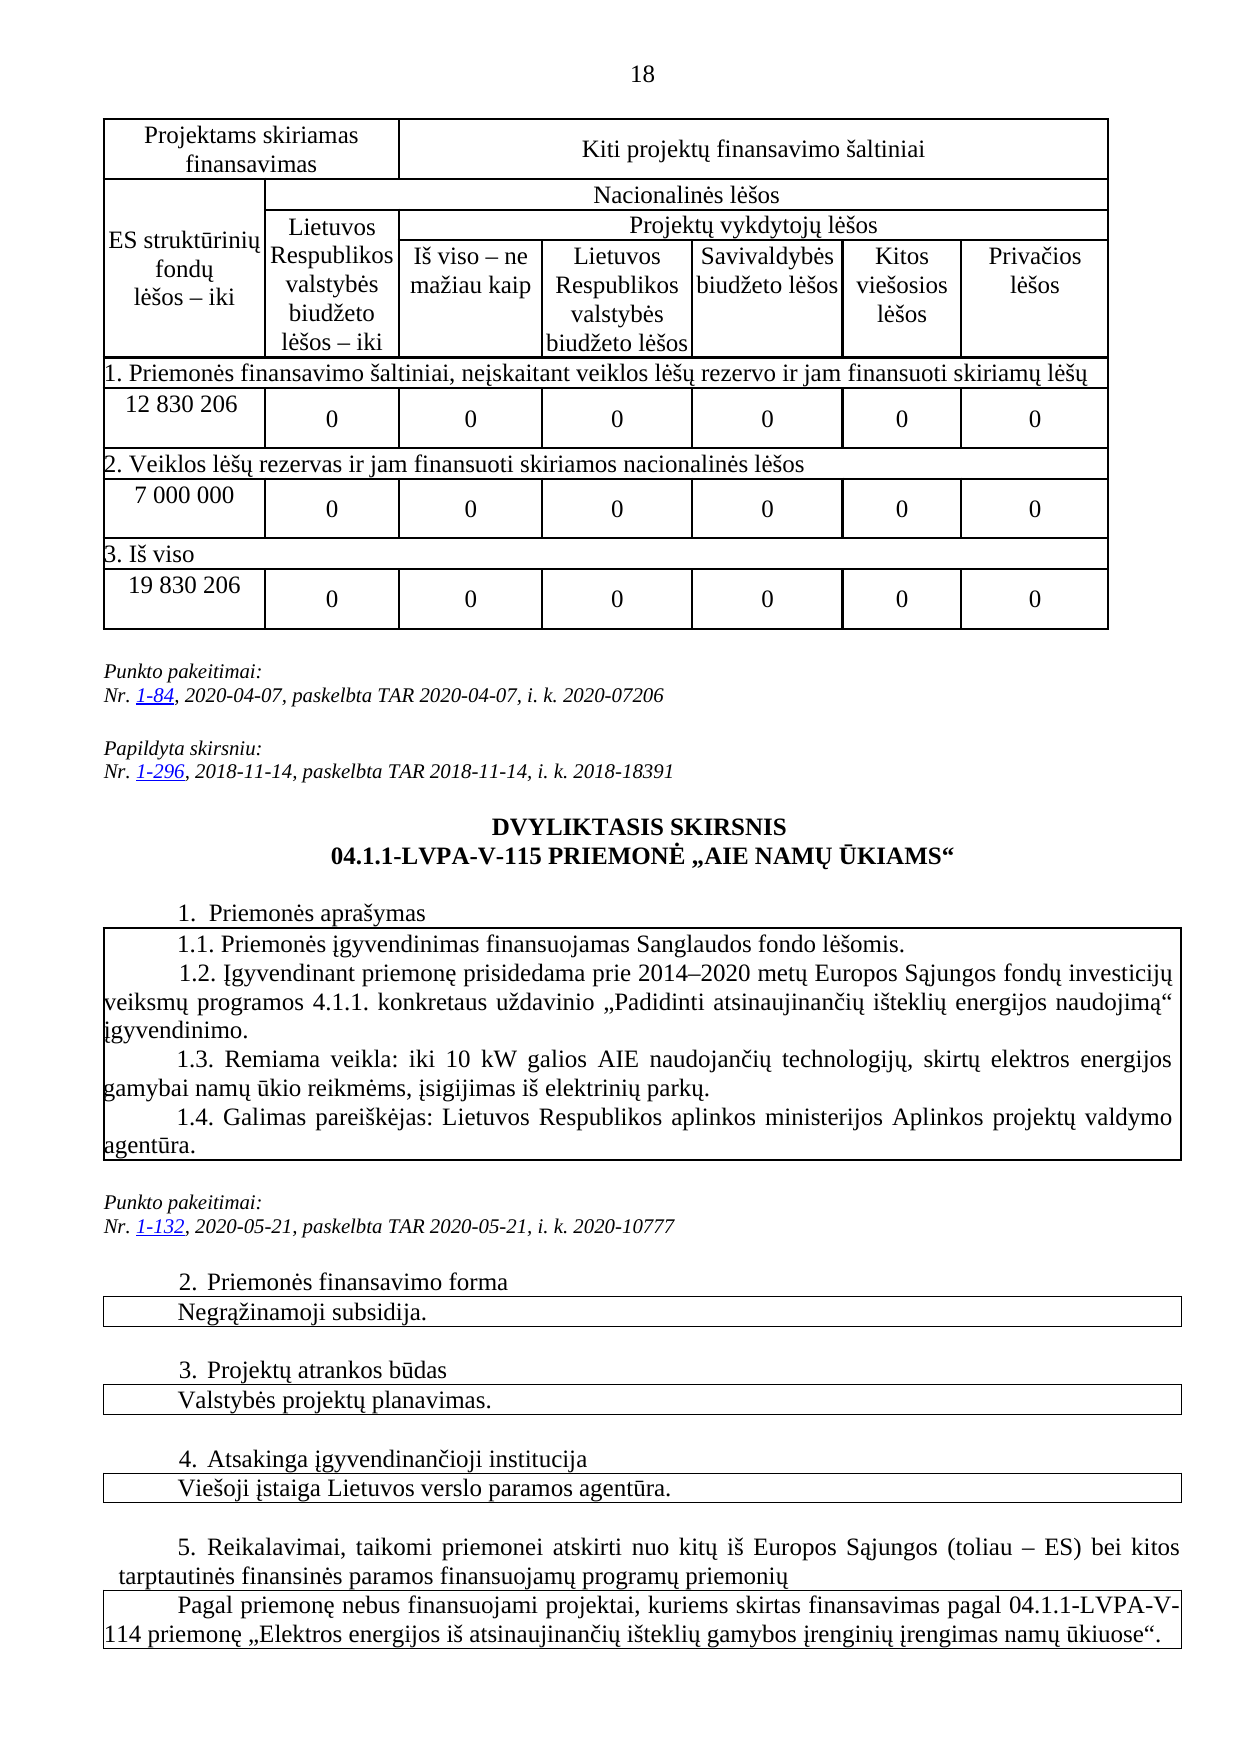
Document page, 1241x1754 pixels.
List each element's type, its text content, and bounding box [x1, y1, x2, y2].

table_cell 2. Veiklos lėšų rezervas ir jam finansuoti skiriamos nacionalinės lėšos [105, 449, 1107, 478]
table_cell 0 [962, 389, 1107, 447]
table_header Viešoji įstaiga Lietuvos verslo paramos agentūra. [104, 1474, 1181, 1502]
text Papildyta skirsniu: [103, 735, 1181, 759]
table_cell 0 [266, 389, 398, 447]
text 5. Reikalavimai, taikomi priemonei atskirti nuo kitų iš Europos Sąjungos (toliau – ES) bei kitos tarptautinės finansinės paramos finansuojamų programų priemonių [118, 1532, 1181, 1589]
table_cell Lietuvos Respublikos valstybės biudžeto lėšos – iki [266, 211, 398, 356]
table_header Pagal priemonę nebus finansuojami projektai, kuriems skirtas finansavimas pagal 04.1.1-LVPA-V-114 priemonę „Elektros energijos iš atsinaujinančių išteklių gamybos įrenginių įrengimas namų ūkiuose“. [104, 1591, 1181, 1648]
text 3. Projektų atrankos būdas [178, 1355, 1181, 1384]
text Punkto pakeitimai: [103, 658, 1181, 683]
table_cell 0 [266, 480, 398, 537]
table_header Projektams skiriamas finansavimas [105, 120, 398, 178]
text 04.1.1-LVPA-V-115 PRIEMONĖ „AIE NAMŲ ŪKIAMS“ [103, 841, 1181, 870]
table_cell 0 [693, 570, 841, 628]
table_cell 0 [844, 480, 960, 537]
table_cell 0 [266, 570, 398, 628]
table_cell Savivaldybės biudžeto lėšos [693, 241, 841, 356]
text DVYLIKTASIS SKIRSNIS [103, 812, 1181, 841]
table_cell 3. Iš viso [105, 539, 1107, 568]
table_cell 0 [693, 480, 841, 537]
table_cell 1. Priemonės finansavimo šaltiniai, neįskaitant veiklos lėšų rezervo ir jam finansuoti skiriamų lėšų [105, 359, 1107, 387]
text Nr. 1-84, 2020-04-07, paskelbta TAR 2020-04-07, i. k. 2020-07206 [103, 683, 1181, 707]
table_cell Projektų vykdytojų lėšos [400, 211, 1107, 239]
table_cell 0 [543, 389, 691, 447]
table_header Kiti projektų finansavimo šaltiniai [400, 120, 1107, 178]
table_header Valstybės projektų planavimas. [104, 1385, 1181, 1414]
table_cell 7 000 000 [105, 480, 264, 537]
text 1. Priemonės aprašymas [177, 898, 546, 927]
table_cell Nacionalinės lėšos [266, 180, 1107, 208]
text Punkto pakeitimai: [103, 1190, 1181, 1214]
text 4. Atsakinga įgyvendinančioji institucija [178, 1444, 1181, 1472]
table_cell 0 [844, 570, 960, 628]
text 2. Priemonės finansavimo forma [178, 1267, 1181, 1296]
table_cell 0 [543, 480, 691, 537]
text Nr. 1-132, 2020-05-21, paskelbta TAR 2020-05-21, i. k. 2020-10777 [103, 1214, 1181, 1238]
table_cell 0 [543, 570, 691, 628]
table_cell 0 [844, 389, 960, 447]
table_cell 19 830 206 [105, 570, 264, 628]
table_cell 12 830 206 [105, 389, 264, 447]
table_header 1.1. Priemonės įgyvendinimas finansuojamas Sanglaudos fondo lėšomis. 1.2. Įgyvendinant priemonę prisidedama prie 2014–2020 metų Europos Sąjungos fondų investicijų veiksmų programos 4.1.1. konkretaus uždavinio „Padidinti atsinaujinančių išteklių energijos naudojimą“ įgyvendinimo. 1.3. Remiama veikla: iki 10 kW galios AIE naudojančių technologijų, skirtų elektros energijos gamybai namų ūkio reikmėms, įsigijimas iš elektrinių parkų. 1.4. Galimas pareiškėjas: Lietuvos Respublikos aplinkos ministerijos Aplinkos projektų valdymo agentūra. [105, 929, 1180, 1159]
table_cell 0 [400, 570, 541, 628]
table_cell ES struktūrinių fondų lėšos – iki [105, 180, 264, 356]
table_cell 0 [400, 389, 541, 447]
table_cell 0 [962, 480, 1107, 537]
table_cell 0 [693, 389, 841, 447]
table_cell Iš viso – ne mažiau kaip [400, 241, 541, 356]
text Nr. 1-296, 2018-11-14, paskelbta TAR 2018-11-14, i. k. 2018-18391 [103, 759, 1181, 783]
table_cell 0 [962, 570, 1107, 628]
table_cell Kitos viešosios lėšos [844, 241, 960, 356]
table_cell Privačios lėšos [962, 241, 1107, 356]
table_header Negrąžinamoji subsidija. [104, 1297, 1181, 1326]
table_cell 0 [400, 480, 541, 537]
table_cell Lietuvos Respublikos valstybės biudžeto lėšos [543, 241, 691, 356]
